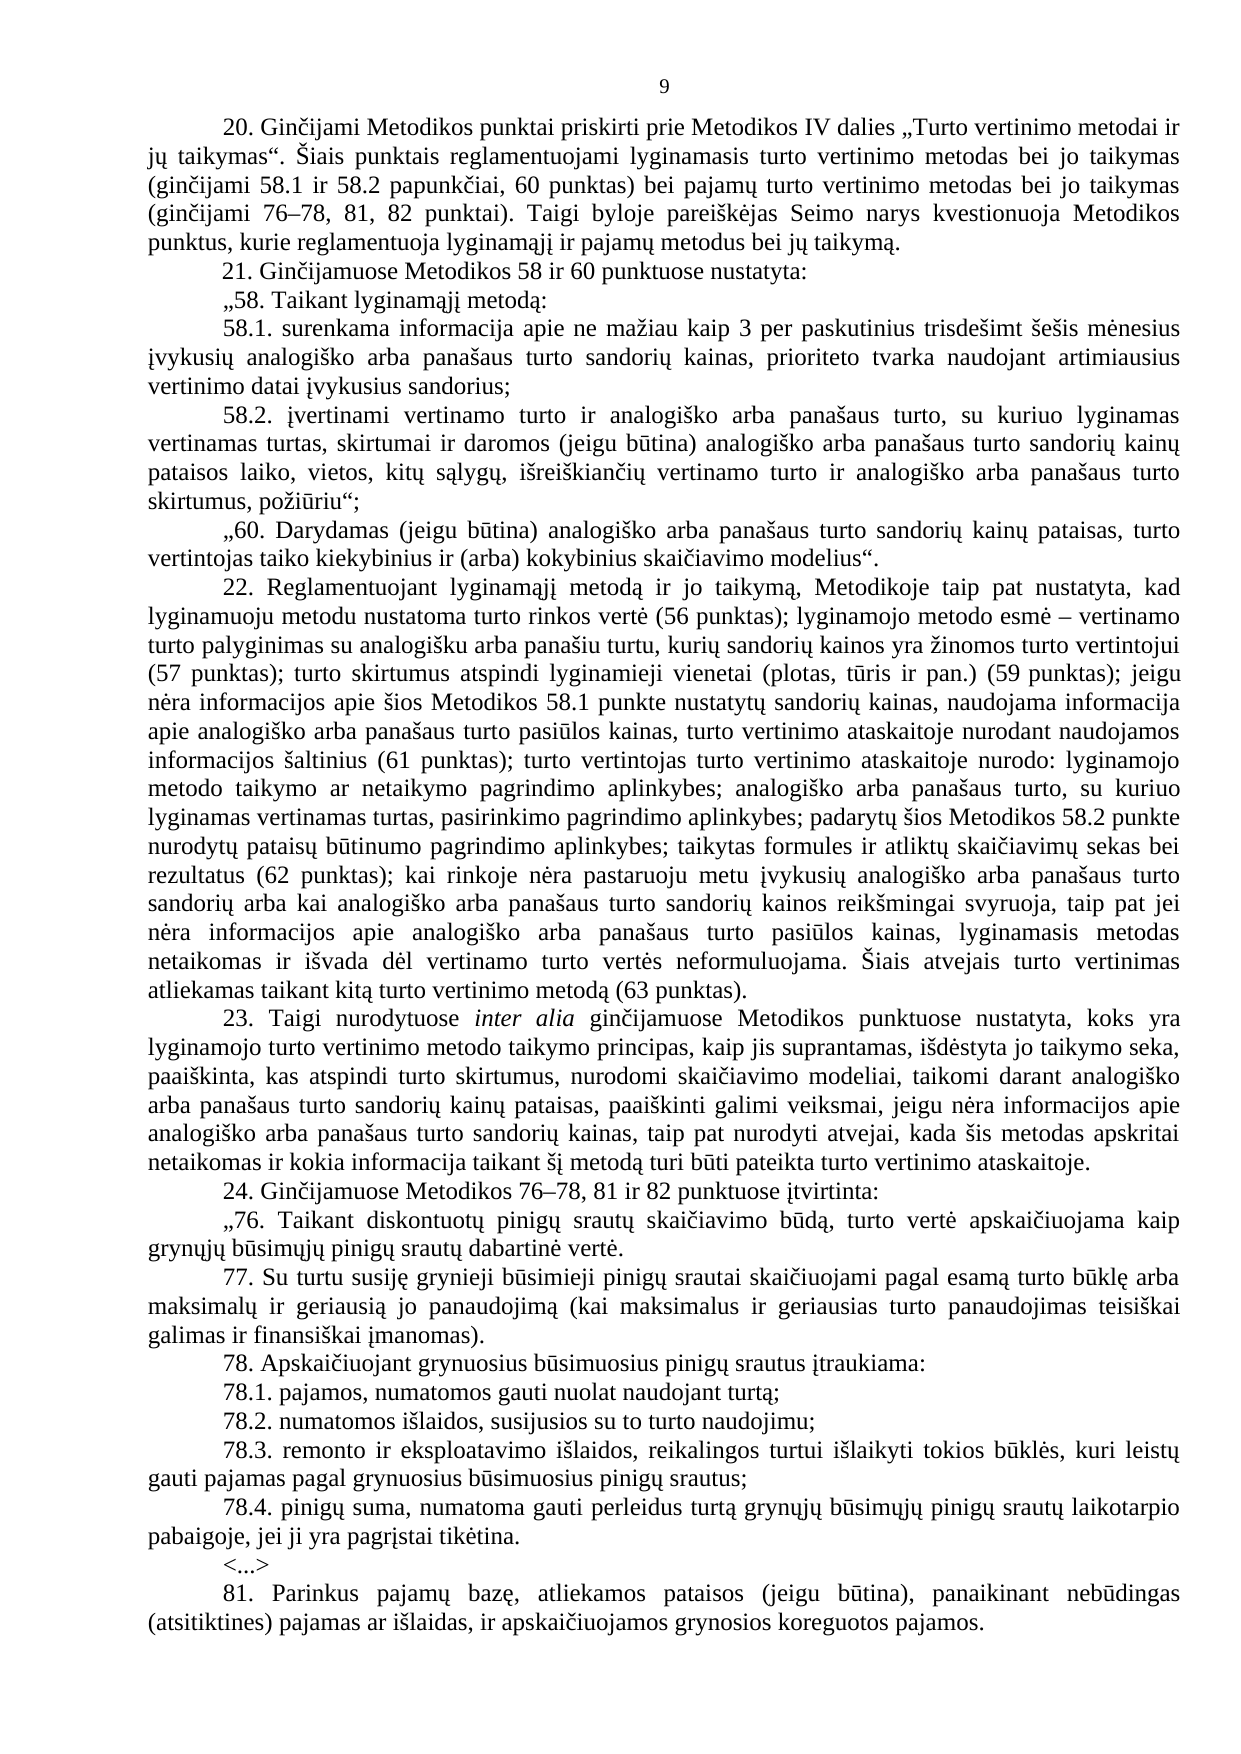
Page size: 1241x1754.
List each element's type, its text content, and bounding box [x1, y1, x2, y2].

text 21. Ginčijamuose Metodikos 58 ir 60 punktuose nustatyta: [148, 256, 1181, 285]
text 78.1. pajamos, numatomos gauti nuolat naudojant turtą; [148, 1377, 1181, 1406]
text 81. Parinkus pajamų bazę, atliekamos pataisos (jeigu būtina), panaikinant nebūdingas (atsitiktines) pajamas ar išlaidas, ir apskaičiuojamos grynosios koreguotos pajamos. [148, 1578, 1181, 1636]
text 58.1. surenkama informacija apie ne mažiau kaip 3 per paskutinius trisdešimt šešis mėnesius įvykusių analogiško arba panašaus turto sandorių kainas, prioriteto tvarka naudojant artimiausius vertinimo datai įvykusius sandorius; [148, 313, 1181, 400]
text 78.3. remonto ir eksploatavimo išlaidos, reikalingos turtui išlaikyti tokios būklės, kuri leistų gauti pajamas pagal grynuosius būsimuosius pinigų srautus; [148, 1435, 1181, 1492]
text 78.2. numatomos išlaidos, susijusios su to turto naudojimu; [148, 1406, 1181, 1435]
text „60. Darydamas (jeigu būtina) analogiško arba panašaus turto sandorių kainų pataisas, turto vertintojas taiko kiekybinius ir (arba) kokybinius skaičiavimo modelius“. [148, 515, 1181, 572]
text „58. Taikant lyginamąjį metodą: [148, 285, 1181, 313]
text 77. Su turtu susiję grynieji būsimieji pinigų srautai skaičiuojami pagal esamą turto būklę arba maksimalų ir geriausią jo panaudojimą (kai maksimalus ir geriausias turto panaudojimas teisiškai galimas ir finansiškai įmanomas). [148, 1262, 1181, 1348]
text 78. Apskaičiuojant grynuosius būsimuosius pinigų srautus įtraukiama: [148, 1348, 1181, 1377]
text 58.2. įvertinami vertinamo turto ir analogiško arba panašaus turto, su kuriuo lyginamas vertinamas turtas, skirtumai ir daromos (jeigu būtina) analogiško arba panašaus turto sandorių kainų pataisos laiko, vietos, kitų sąlygų, išreiškiančių vertinamo turto ir analogiško arba panašaus turto skirtumus, požiūriu“; [148, 400, 1181, 515]
text <...> [148, 1550, 1181, 1578]
text 78.4. pinigų suma, numatoma gauti perleidus turtą grynųjų būsimųjų pinigų srautų laikotarpio pabaigoje, jei ji yra pagrįstai tikėtina. [148, 1492, 1181, 1550]
text 20. Ginčijami Metodikos punktai priskirti prie Metodikos IV dalies „Turto vertinimo metodai ir jų taikymas“. Šiais punktais reglamentuojami lyginamasis turto vertinimo metodas bei jo taikymas (ginčijami 58.1 ir 58.2 papunkčiai, 60 punktas) bei pajamų turto vertinimo metodas bei jo taikymas (ginčijami 76–78, 81, 82 punktai). Taigi byloje pareiškėjas Seimo narys kvestionuoja Metodikos punktus, kurie reglamentuoja lyginamąjį ir pajamų metodus bei jų taikymą. [148, 112, 1181, 256]
text 24. Ginčijamuose Metodikos 76–78, 81 ir 82 punktuose įtvirtinta: [148, 1176, 1181, 1205]
text „76. Taikant diskontuotų pinigų srautų skaičiavimo būdą, turto vertė apskaičiuojama kaip grynųjų būsimųjų pinigų srautų dabartinė vertė. [148, 1205, 1181, 1262]
text 22. Reglamentuojant lyginamąjį metodą ir jo taikymą, Metodikoje taip pat nustatyta, kad lyginamuoju metodu nustatoma turto rinkos vertė (56 punktas); lyginamojo metodo esmė – vertinamo turto palyginimas su analogišku arba panašiu turtu, kurių sandorių kainos yra žinomos turto vertintojui (57 punktas); turto skirtumus atspindi lyginamieji vienetai (plotas, tūris ir pan.) (59 punktas); jeigu nėra informacijos apie šios Metodikos 58.1 punkte nustatytų sandorių kainas, naudojama informacija apie analogiško arba panašaus turto pasiūlos kainas, turto vertinimo ataskaitoje nurodant naudojamos informacijos šaltinius (61 punktas); turto vertintojas turto vertinimo ataskaitoje nurodo: lyginamojo metodo taikymo ar netaikymo pagrindimo aplinkybes; analogiško arba panašaus turto, su kuriuo lyginamas vertinamas turtas, pasirinkimo pagrindimo aplinkybes; padarytų šios Metodikos 58.2 punkte nurodytų pataisų būtinumo pagrindimo aplinkybes; taikytas formules ir atliktų skaičiavimų sekas bei rezultatus (62 punktas); kai rinkoje nėra pastaruoju metu įvykusių analogiško arba panašaus turto sandorių arba kai analogiško arba panašaus turto sandorių kainos reikšmingai svyruoja, taip pat jei nėra informacijos apie analogiško arba panašaus turto pasiūlos kainas, lyginamasis metodas netaikomas ir išvada dėl vertinamo turto vertės neformuluojama. Šiais atvejais turto vertinimas atliekamas taikant kitą turto vertinimo metodą (63 punktas). [148, 572, 1181, 1003]
text 23. Taigi nurodytuose inter alia ginčijamuose Metodikos punktuose nustatyta, koks yra lyginamojo turto vertinimo metodo taikymo principas, kaip jis suprantamas, išdėstyta jo taikymo seka, paaiškinta, kas atspindi turto skirtumus, nurodomi skaičiavimo modeliai, taikomi darant analogiško arba panašaus turto sandorių kainų pataisas, paaiškinti galimi veiksmai, jeigu nėra informacijos apie analogiško arba panašaus turto sandorių kainas, taip pat nurodyti atvejai, kada šis metodas apskritai netaikomas ir kokia informacija taikant šį metodą turi būti pateikta turto vertinimo ataskaitoje. [148, 1003, 1181, 1176]
